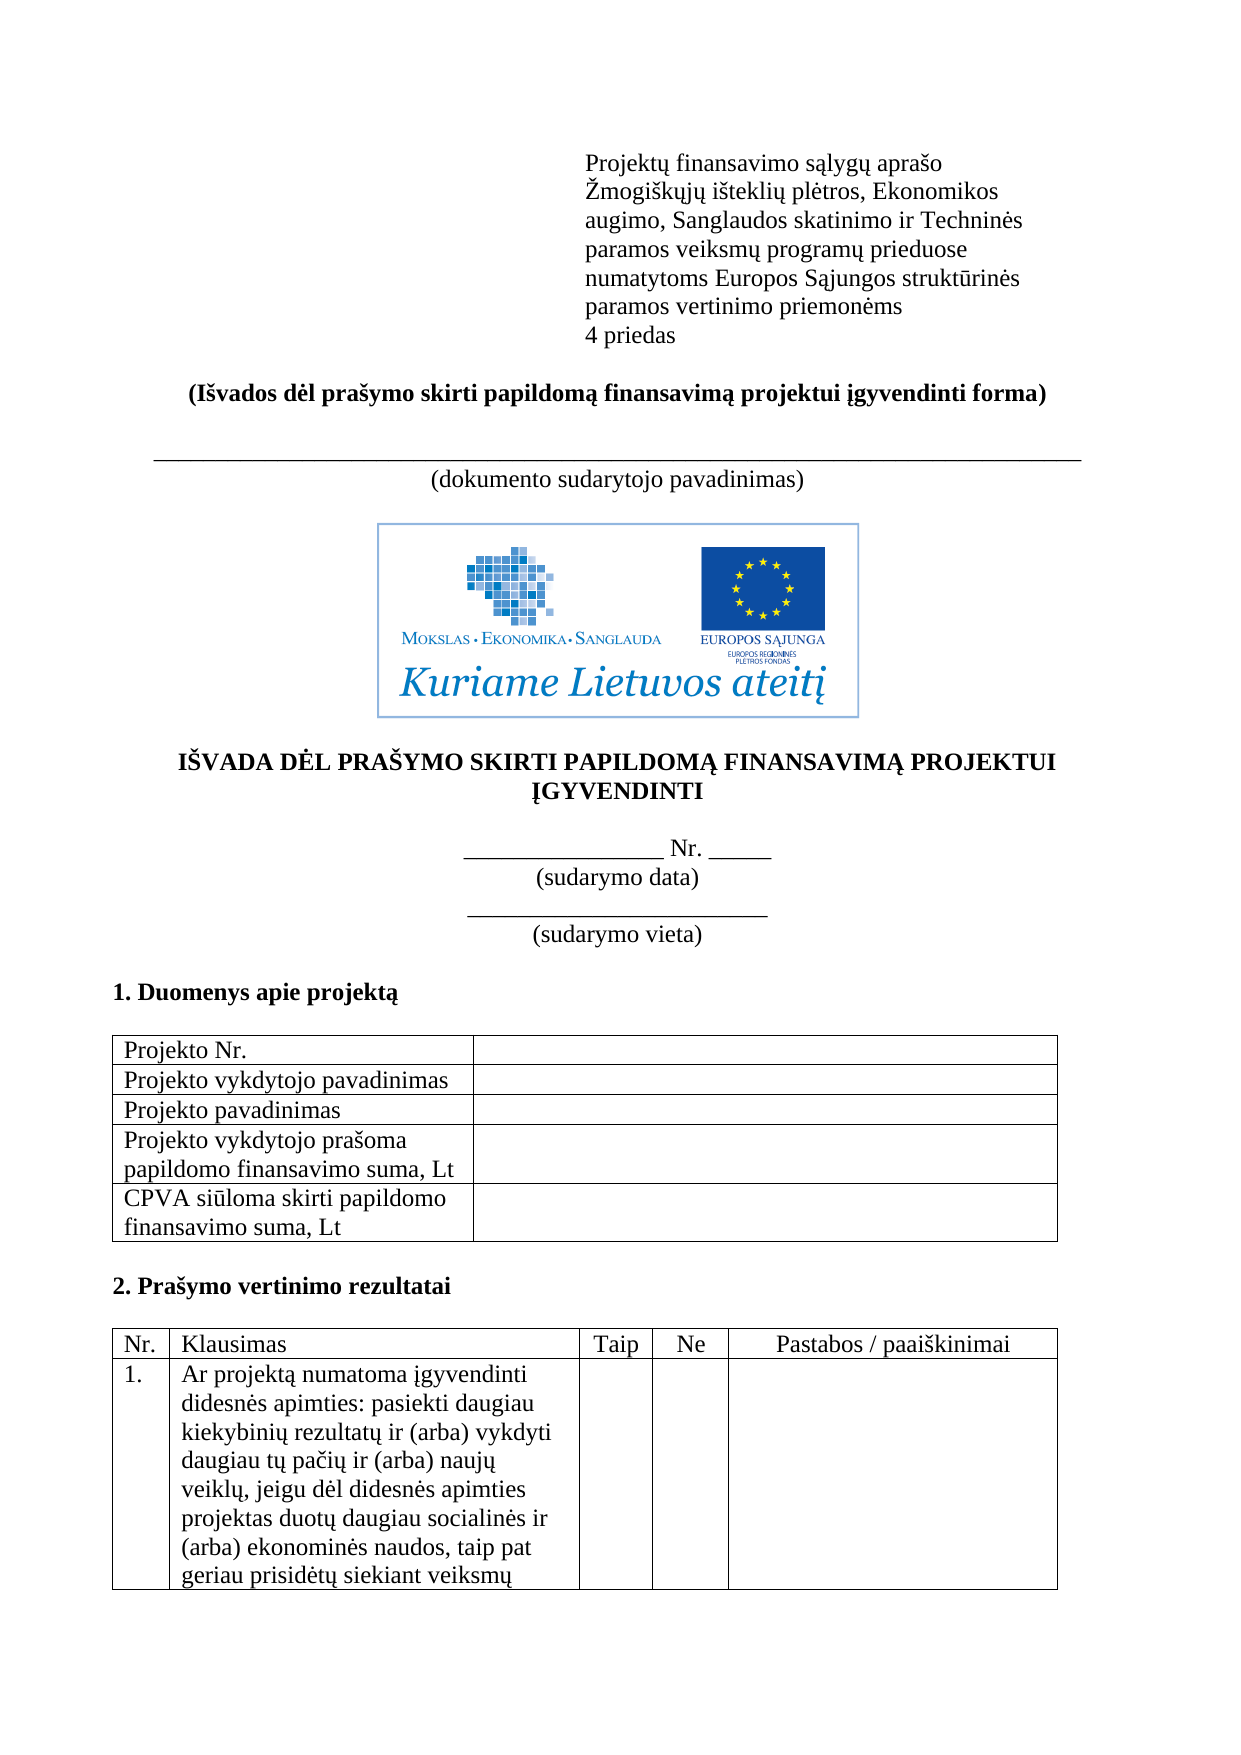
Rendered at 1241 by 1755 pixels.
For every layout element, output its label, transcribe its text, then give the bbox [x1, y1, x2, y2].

text IŠVADA DĖL PRAŠYMO SKIRTI PAPILDOMĄ FINANSAVIMĄ PROJEKTUI ĮGYVENDINTI [112, 747, 1122, 804]
table_header Nr. [113, 1329, 169, 1358]
table_cell 1. [113, 1359, 169, 1589]
text Žmogiškųjų išteklių plėtros, Ekonomikos [585, 176, 1122, 205]
text (sudarymo data) [112, 862, 1122, 891]
text 2. Prašymo vertinimo rezultatai [112, 1271, 1122, 1299]
text paramos veiksmų programų prieduose [585, 234, 1122, 263]
text 4 priedas [585, 320, 1122, 349]
text _ [112, 435, 1122, 464]
table_header Projekto Nr. [113, 1036, 473, 1064]
table_cell [474, 1184, 1057, 1241]
text paramos vertinimo priemonėms [585, 291, 1122, 320]
text Projektų finansavimo sąlygų aprašo [585, 148, 1122, 176]
table_cell [474, 1125, 1057, 1182]
text ________________ Nr. _____ [112, 833, 1122, 862]
table_header Pastabos / paaiškinimai [729, 1329, 1057, 1358]
table_cell [580, 1359, 652, 1589]
table_cell [474, 1095, 1057, 1124]
text (Išvados dėl prašymo skirti papildomą finansavimą projektui įgyvendinti forma) [112, 378, 1122, 406]
table_cell [653, 1359, 728, 1589]
table_cell Projekto pavadinimas [113, 1095, 473, 1124]
table_header [474, 1036, 1057, 1064]
table_header Klausimas [170, 1329, 579, 1358]
table_cell CPVA siūloma skirti papildomo finansavimo suma, Lt [113, 1184, 473, 1241]
text augimo, Sanglaudos skatinimo ir Techninės [585, 205, 1122, 234]
table_cell Ar projektą numatoma įgyvendinti didesnės apimties: pasiekti daugiau kiekybinių rezultatų ir (arba) vykdyti daugiau tų pačių ir (arba) naujų veiklų, jeigu dėl didesnės apimties projektas duotų daugiau socialinės ir (arba) ekonominės naudos, taip pat geriau prisidėtų siekiant veiksmų [170, 1359, 579, 1589]
text numatytoms Europos Sąjungos struktūrinės [585, 263, 1122, 291]
text (sudarymo vieta) [112, 919, 1122, 948]
table_cell Projekto vykdytojo pavadinimas [113, 1065, 473, 1094]
text ________________________ [112, 891, 1122, 919]
table_cell [474, 1065, 1057, 1094]
table_header Taip [580, 1329, 652, 1358]
table_header Ne [653, 1329, 728, 1358]
table_cell [729, 1359, 1057, 1589]
text (dokumento sudarytojo pavadinimas) [112, 464, 1122, 493]
text 1. Duomenys apie projektą [112, 977, 1122, 1006]
table_cell Projekto vykdytojo prašoma papildomo finansavimo suma, Lt [113, 1125, 473, 1182]
